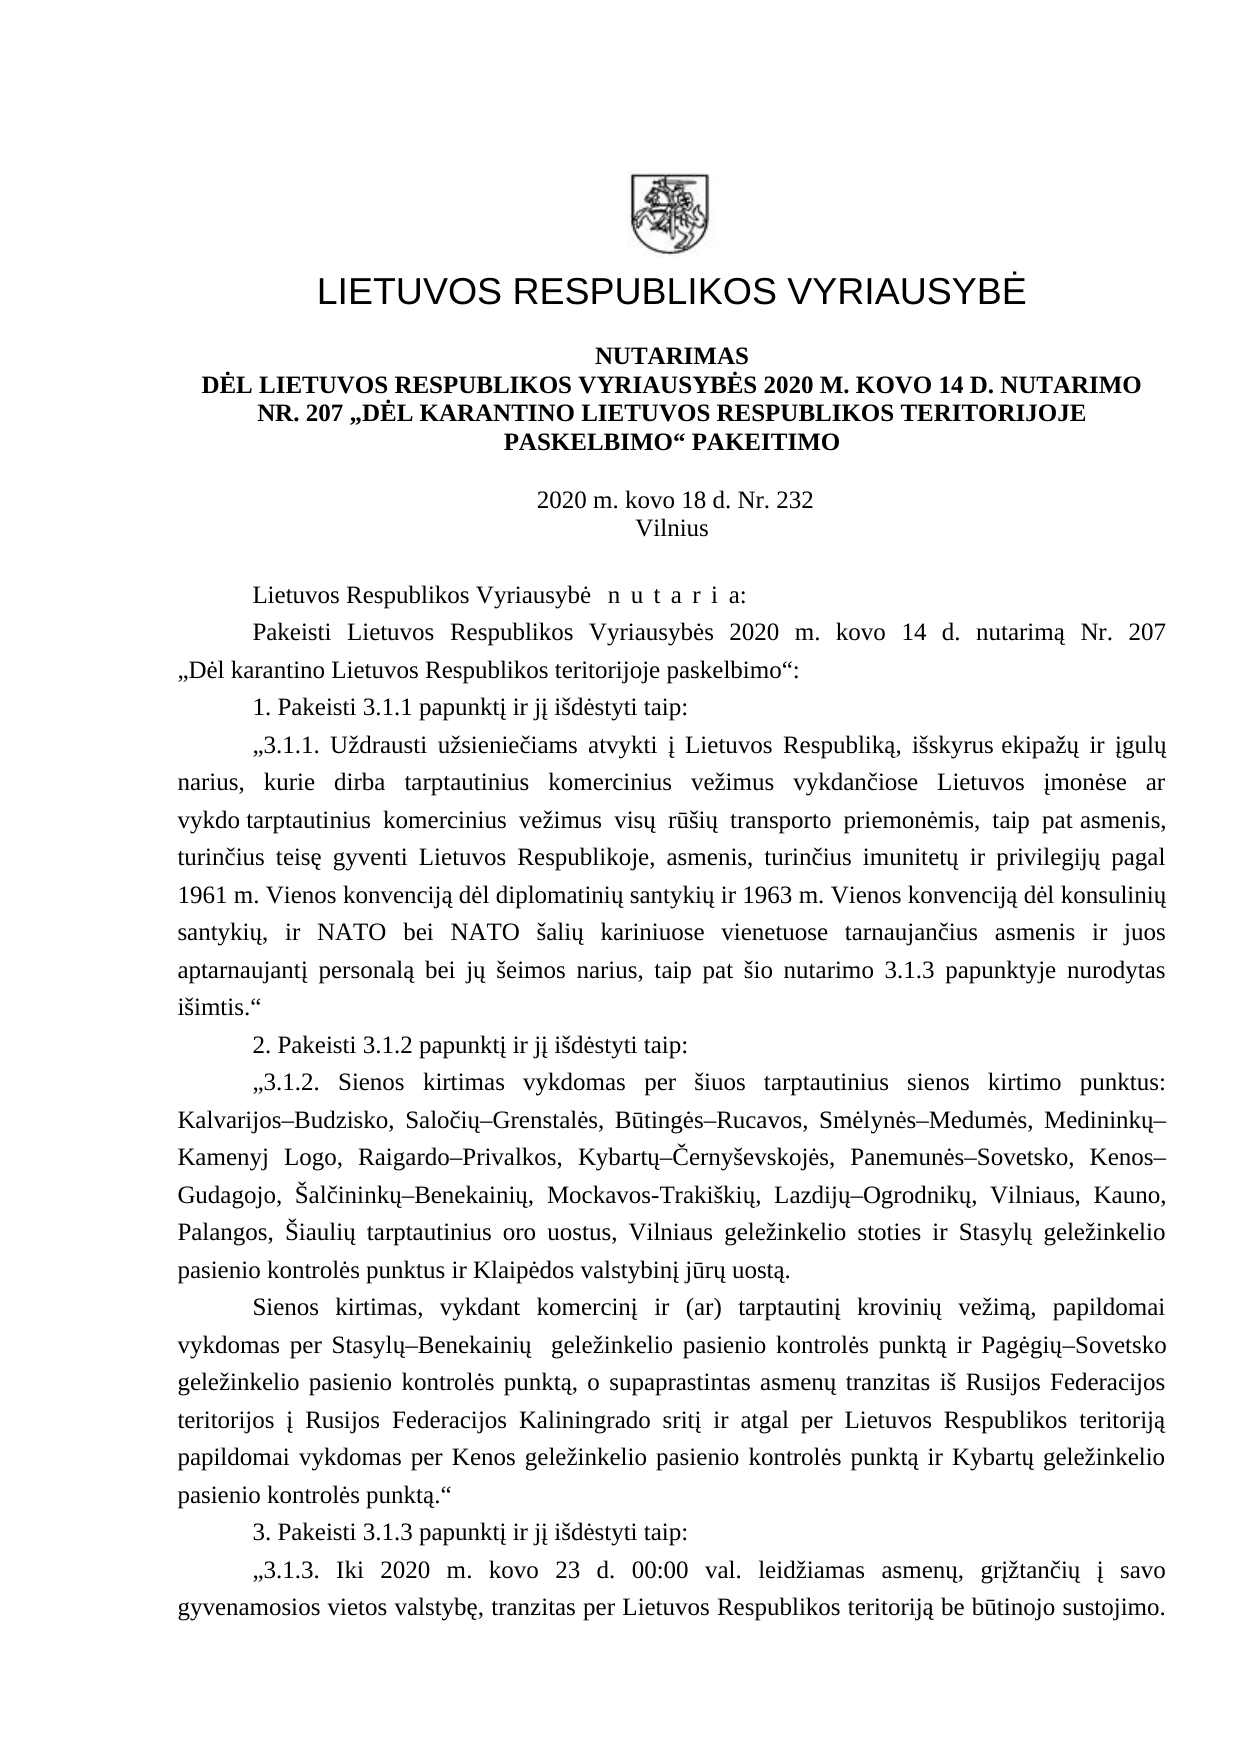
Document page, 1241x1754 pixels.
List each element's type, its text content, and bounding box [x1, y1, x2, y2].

text 3. Pakeisti 3.1.3 papunktį ir jį išdėstyti taip: [177, 1508, 1167, 1546]
text Pakeisti Lietuvos Respublikos Vyriausybės 2020 m. kovo 14 d. nutarimą Nr. 207 „Dėl karantino Lietuvos Respublikos teritorijoje paskelbimo“: [177, 608, 1167, 683]
text 2. Pakeisti 3.1.2 papunktį ir jį išdėstyti taip: [177, 1021, 1167, 1058]
text „3.1.2. Sienos kirtimas vykdomas per šiuos tarptautinius sienos kirtimo punktus: Kalvarijos–Budzisko, Saločių–Grenstalės, Būtingės–Rucavos, Smėlynės–Medumės, Medininkų–Kamenyj Logo, Raigardo–Privalkos, Kybartų–Černyševskojės, Panemunės–Sovetsko, Kenos–Gudagojo, Šalčininkų–Benekainių, Mockavos-Trakiškių, Lazdijų–Ogrodnikų, Vilniaus, Kauno, Palangos, Šiaulių tarptautinius oro uostus, Vilniaus geležinkelio stoties ir Stasylų geležinkelio pasienio kontrolės punktus ir Klaipėdos valstybinį jūrų uostą. [177, 1058, 1167, 1283]
text nutarimas [177, 341, 1167, 370]
text „3.1.1. Uždrausti užsieniečiams atvykti į Lietuvos Respubliką, išskyrus ekipažų ir įgulų narius, kurie dirba tarptautinius komercinius vežimus vykdančiose Lietuvos įmonėse ar vykdo tarptautinius komercinius vežimus visų rūšių transporto priemonėmis, taip pat asmenis, turinčius teisę gyventi Lietuvos Respublikoje, asmenis, turinčius imunitetų ir privilegijų pagal 1961 m. Vienos konvenciją dėl diplomatinių santykių ir 1963 m. Vienos konvenciją dėl konsulinių santykių, ir NATO bei NATO šalių kariniuose vienetuose tarnaujančius asmenis ir juos aptarnaujantį personalą bei jų šeimos narius, taip pat šio nutarimo 3.1.3 papunktyje nurodytas išimtis.“ [177, 721, 1167, 1021]
text 2020 m. kovo 18 d. Nr. 232 [177, 485, 1167, 513]
text Lietuvos Respublikos Vyriausybė nutaria: [177, 571, 1167, 608]
text Sienos kirtimas, vykdant komercinį ir (ar) tarptautinį krovinių vežimą, papildomai vykdomas per Stasylų–Benekainių geležinkelio pasienio kontrolės punktą ir Pagėgių–Sovetsko geležinkelio pasienio kontrolės punktą, o supaprastintas asmenų tranzitas iš Rusijos Federacijos teritorijos į Rusijos Federacijos Kaliningrado sritį ir atgal per Lietuvos Respublikos teritoriją papildomai vykdomas per Kenos geležinkelio pasienio kontrolės punktą ir Kybartų geležinkelio pasienio kontrolės punktą.“ [177, 1283, 1167, 1508]
text Lietuvos Respublikos Vyriausybė [177, 269, 1167, 312]
text DĖL LIETUVOS RESPUBLIKOS VYRIAUSYBĖS 2020 M. KOVO 14 D. NUTARIMO NR. 207 „DĖL karantino lietuvos respublikoS TERITORIJOJE PASKELBIMO“ PAKEITIMO [177, 370, 1167, 456]
text 1. Pakeisti 3.1.1 papunktį ir jį išdėstyti taip: [177, 683, 1167, 721]
text „3.1.3. Iki 2020 m. kovo 23 d. 00:00 val. leidžiamas asmenų, grįžtančių į savo gyvenamosios vietos valstybę, tranzitas per Lietuvos Respublikos teritoriją be būtinojo sustojimo. [177, 1546, 1167, 1621]
text Vilnius [177, 513, 1167, 542]
